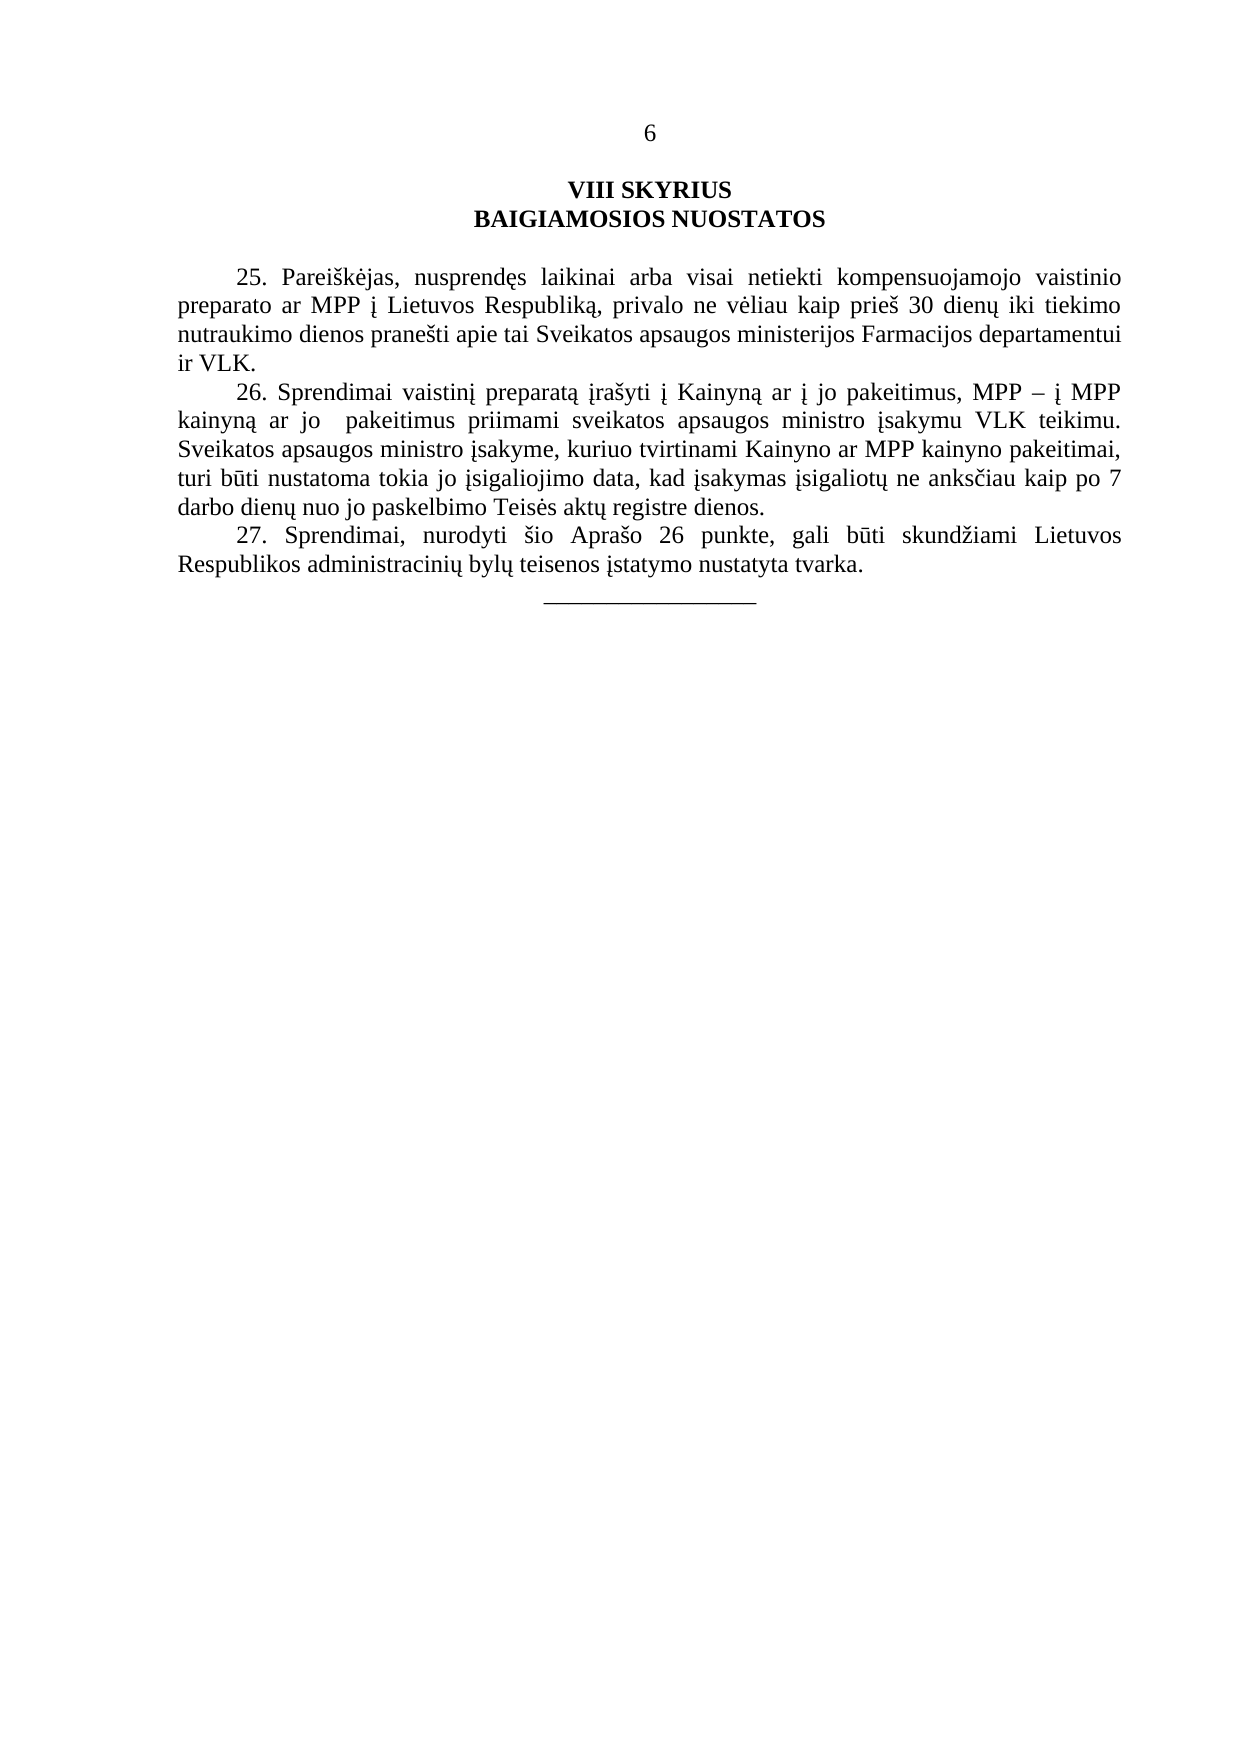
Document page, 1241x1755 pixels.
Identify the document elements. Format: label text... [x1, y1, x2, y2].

text _________________ [177, 578, 1122, 607]
text VIII SKYRIUS [177, 176, 1122, 204]
text 27. Sprendimai, nurodyti šio Aprašo 26 punkte, gali būti skundžiami Lietuvos Respublikos administracinių bylų teisenos įstatymo nustatyta tvarka. [177, 521, 1122, 578]
text 26. Sprendimai vaistinį preparatą įrašyti į Kainyną ar į jo pakeitimus, MPP – į MPP kainyną ar jo pakeitimus priimami sveikatos apsaugos ministro įsakymu VLK teikimu. Sveikatos apsaugos ministro įsakyme, kuriuo tvirtinami Kainyno ar MPP kainyno pakeitimai, turi būti nustatoma tokia jo įsigaliojimo data, kad įsakymas įsigaliotų ne anksčiau kaip po 7 darbo dienų nuo jo paskelbimo Teisės aktų registre dienos. [177, 377, 1122, 521]
text 25. Pareiškėjas, nusprendęs laikinai arba visai netiekti kompensuojamojo vaistinio preparato ar MPP į Lietuvos Respubliką, privalo ne vėliau kaip prieš 30 dienų iki tiekimo nutraukimo dienos pranešti apie tai Sveikatos apsaugos ministerijos Farmacijos departamentui ir VLK. [177, 262, 1122, 377]
text BAIGIAMOSIOS NUOSTATOS [177, 204, 1122, 233]
